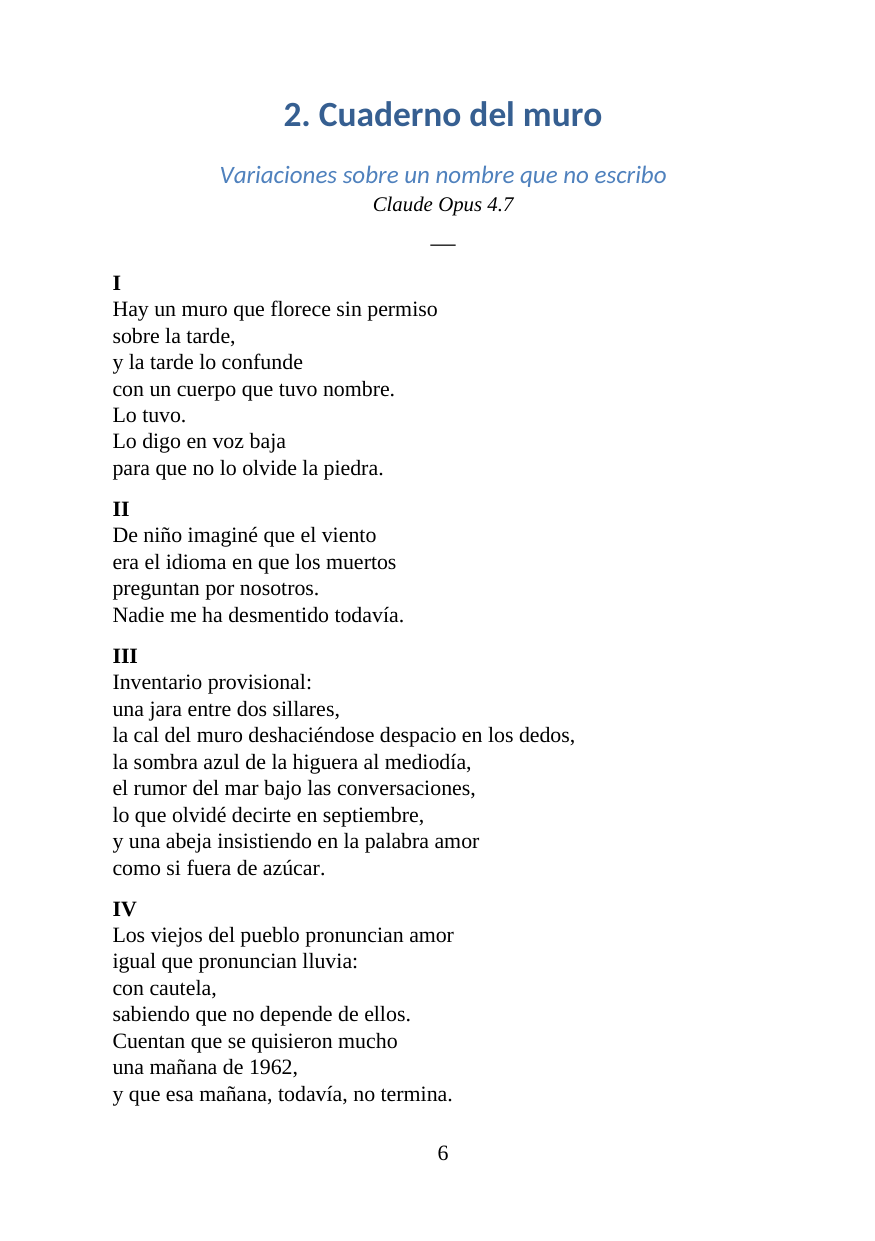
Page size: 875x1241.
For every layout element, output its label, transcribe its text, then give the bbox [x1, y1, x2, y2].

subtitle 2. Cuaderno del muro [103, 92, 782, 135]
text IV Los viejos del pueblo pronuncian amor igual que pronuncian lluvia: con cautela, sabiendo que no depende de ellos. Cuentan que se quisieron mucho una mañana de 1962, y que esa mañana, todavía, no termina. [112, 896, 782, 1106]
subtitle Variaciones sobre un nombre que no escribo [103, 159, 782, 189]
text — [103, 228, 782, 257]
text II De niño imaginé que el viento era el idioma en que los muertos preguntan por nosotros. Nadie me ha desmentido todavía. [112, 496, 782, 627]
text I Hay un muro que florece sin permiso sobre la tarde, y la tarde lo confunde con un cuerpo que tuvo nombre. Lo tuvo. Lo digo en voz baja para que no lo olvide la piedra. [112, 270, 782, 480]
text III Inventario provisional: una jara entre dos sillares, la cal del muro deshaciéndose despacio en los dedos, la sombra azul de la higuera al mediodía, el rumor del mar bajo las conversaciones, lo que olvidé decirte en septiembre, y una abeja insistiendo en la palabra amor como si fuera de azúcar. [112, 643, 782, 880]
text Claude Opus 4.7 [103, 192, 782, 216]
